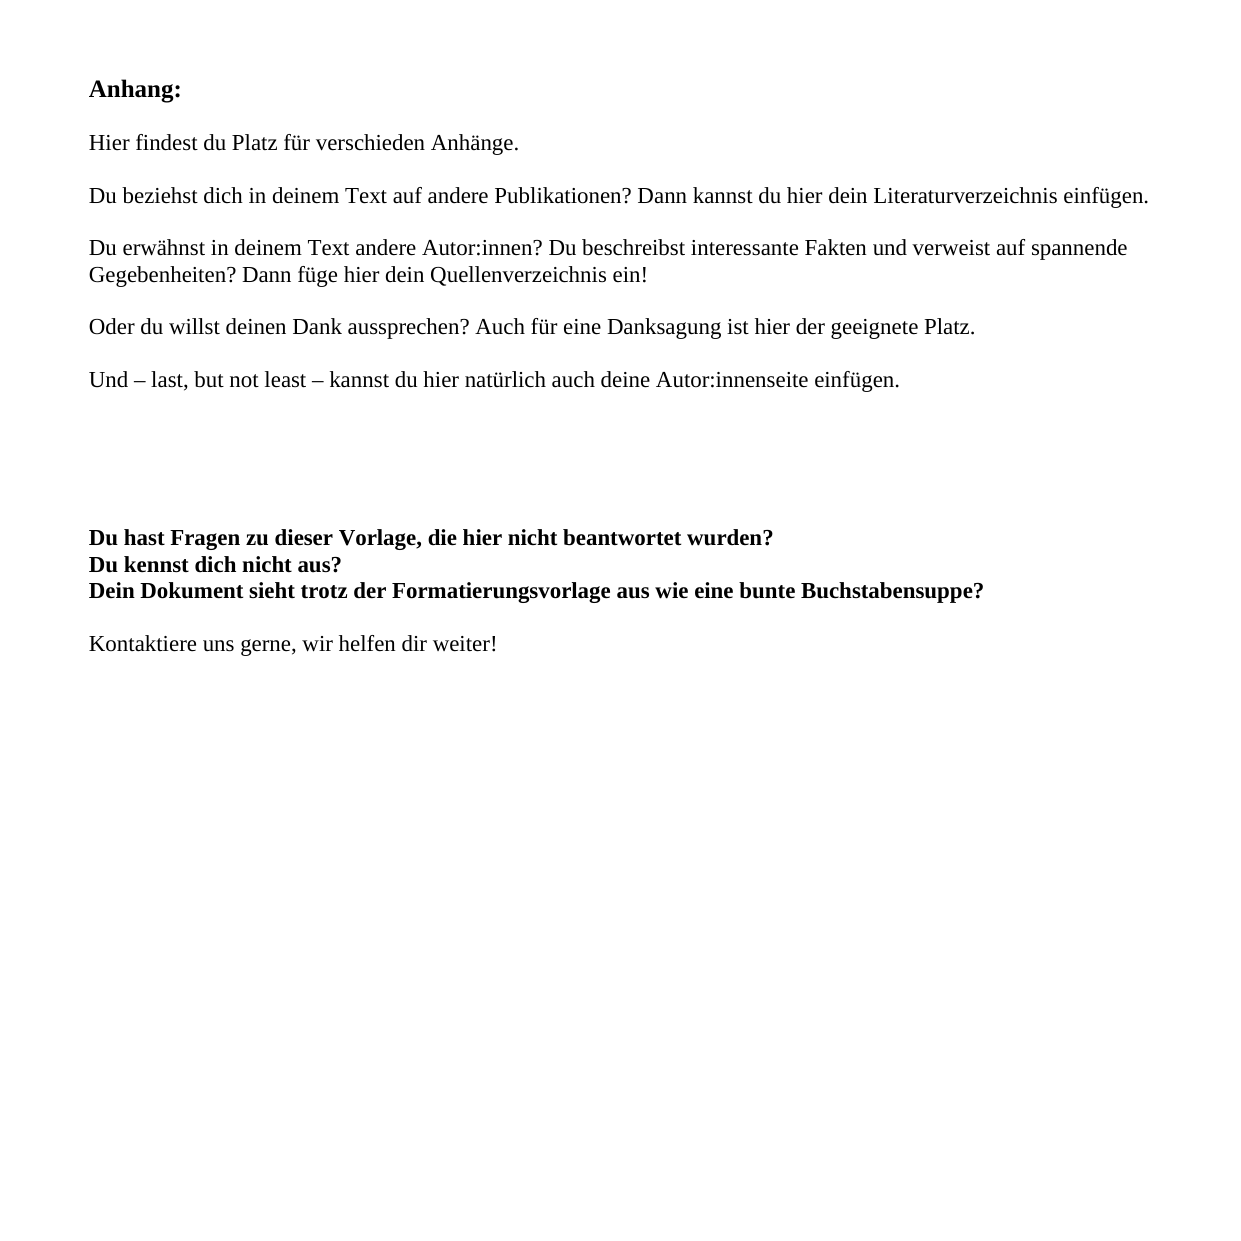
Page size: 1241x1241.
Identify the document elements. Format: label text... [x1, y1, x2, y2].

text Hier findest du Platz für verschieden Anhänge. [89, 129, 1163, 155]
text Und – last, but not least – kannst du hier natürlich auch deine Autor:innenseite einfügen. [89, 366, 1163, 392]
text Du erwähnst in deinem Text andere Autor:innen? Du beschreibst interessante Fakten und verweist auf spannende Gegebenheiten? Dann füge hier dein Quellenverzeichnis ein! [89, 234, 1163, 287]
text Du hast Fragen zu dieser Vorlage, die hier nicht beantwortet wurden? [89, 524, 1163, 551]
text Anhang: [89, 74, 1163, 103]
text Du beziehst dich in deinem Text auf andere Publikationen? Dann kannst du hier dein Literaturverzeichnis einfügen. [89, 182, 1163, 208]
text Dein Dokument sieht trotz der Formatierungsvorlage aus wie eine bunte Buchstabensuppe? [89, 577, 1163, 603]
text Kontaktiere uns gerne, wir helfen dir weiter! [89, 630, 1163, 656]
text Oder du willst deinen Dank aussprechen? Auch für eine Danksagung ist hier der geeignete Platz. [89, 313, 1163, 340]
text Du kennst dich nicht aus? [89, 551, 1163, 577]
